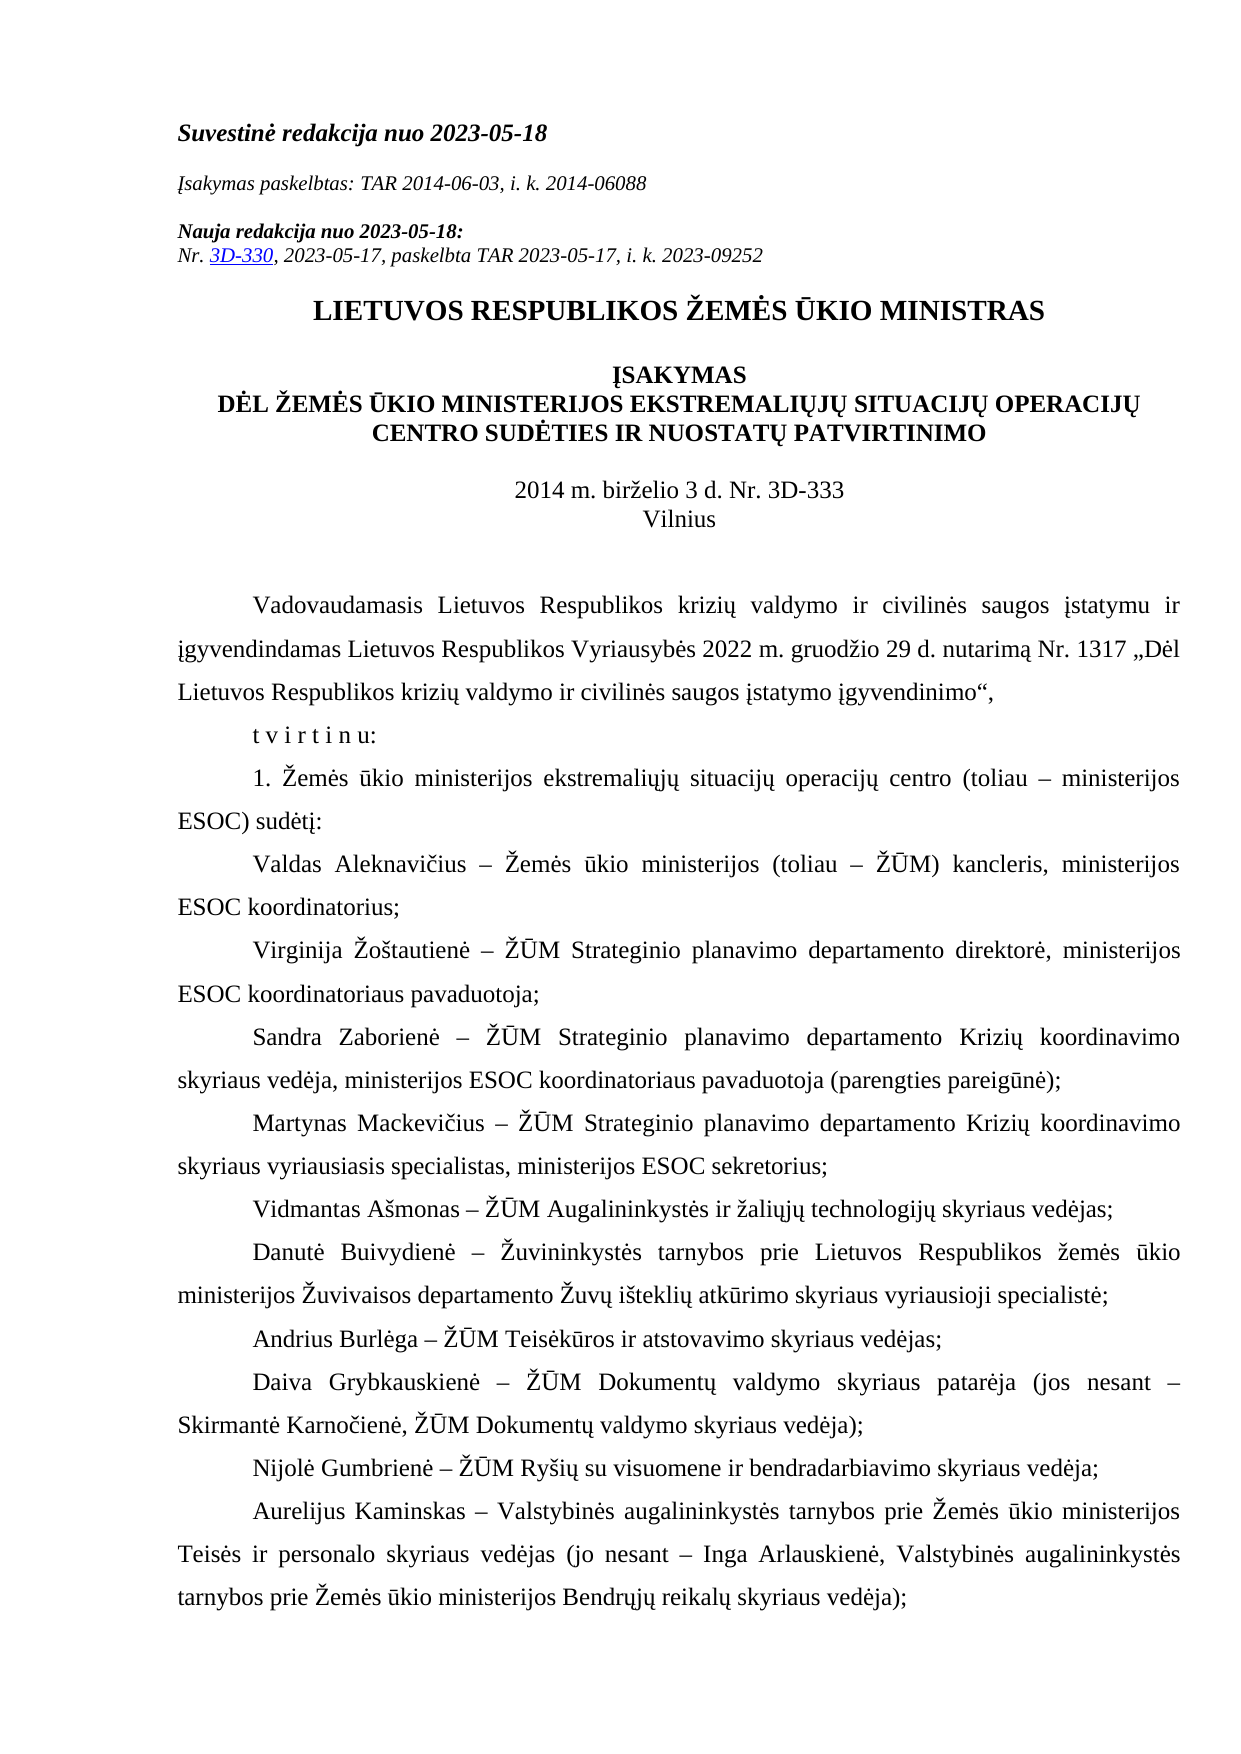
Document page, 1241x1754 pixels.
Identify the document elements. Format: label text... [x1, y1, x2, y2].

text Sandra Zaborienė – ŽŪM Strateginio planavimo departamento Krizių koordinavimo skyriaus vedėja, ministerijos ESOC koordinatoriaus pavaduotoja (parengties pareigūnė); [177, 1022, 1181, 1094]
text Danutė Buivydienė – Žuvininkystės tarnybos prie Lietuvos Respublikos žemės ūkio ministerijos Žuvivaisos departamento Žuvų išteklių atkūrimo skyriaus vyriausioji specialistė; [177, 1237, 1181, 1309]
text Virginija Žoštautienė – ŽŪM Strateginio planavimo departamento direktorė, ministerijos ESOC koordinatoriaus pavaduotoja; [177, 936, 1181, 1007]
text Aurelijus Kaminskas – Valstybinės augalininkystės tarnybos prie Žemės ūkio ministerijos Teisės ir personalo skyriaus vedėjas (jo nesant – Inga Arlauskienė, Valstybinės augalininkystės tarnybos prie Žemės ūkio ministerijos Bendrųjų reikalų skyriaus vedėja); [177, 1496, 1181, 1611]
text Vadovaudamasis Lietuvos Respublikos krizių valdymo ir civilinės saugos įstatymu ir įgyvendindamas Lietuvos Respublikos Vyriausybės 2022 m. gruodžio 29 d. nutarimą Nr. 1317 „Dėl Lietuvos Respublikos krizių valdymo ir civilinės saugos įstatymo įgyvendinimo“, [177, 591, 1181, 706]
text ĮSAKYMAS [177, 361, 1181, 389]
text Vilnius [177, 504, 1181, 533]
text Valdas Aleknavičius – Žemės ūkio ministerijos (toliau – ŽŪM) kancleris, ministerijos ESOC koordinatorius; [177, 849, 1181, 921]
text 1. Žemės ūkio ministerijos ekstremaliųjų situacijų operacijų centro (toliau – ministerijos ESOC) sudėtį: [177, 763, 1181, 835]
text Daiva Grybkauskienė – ŽŪM Dokumentų valdymo skyriaus patarėja (jos nesant – Skirmantė Karnočienė, ŽŪM Dokumentų valdymo skyriaus vedėja); [177, 1367, 1181, 1439]
text Martynas Mackevičius – ŽŪM Strateginio planavimo departamento Krizių koordinavimo skyriaus vyriausiasis specialistas, ministerijos ESOC sekretorius; [177, 1108, 1181, 1180]
text Andrius Burlėga – ŽŪM Teisėkūros ir atstovavimo skyriaus vedėjas; [177, 1324, 1181, 1352]
text Nijolė Gumbrienė – ŽŪM Ryšių su visuomene ir bendradarbiavimo skyriaus vedėja; [177, 1453, 1181, 1482]
text Nauja redakcija nuo 2023-05-18: [177, 219, 1181, 243]
text Suvestinė redakcija nuo 2023-05-18 [177, 118, 1181, 147]
text Vidmantas Ašmonas – ŽŪM Augalininkystės ir žaliųjų technologijų skyriaus vedėjas; [177, 1194, 1181, 1223]
text Įsakymas paskelbtas: TAR 2014-06-03, i. k. 2014-06088 [177, 171, 1181, 195]
text t v i r t i n u: [177, 720, 1181, 749]
text DĖL ŽEMĖS ŪKIO MINISTERIJOS EKSTREMALIŲJŲ SITUACIJŲ OPERACIJŲ CENTRO SUDĖTIES IR NUOSTATŲ PATVIRTINIMO [177, 389, 1181, 447]
text Nr. 3D-330, 2023-05-17, paskelbta TAR 2023-05-17, i. k. 2023-09252 [177, 243, 1181, 267]
text LIETUVOS RESPUBLIKOS ŽEMĖS ŪKIO MINISTRAS [177, 293, 1181, 327]
text 2014 m. birželio 3 d. Nr. 3D-333 [177, 476, 1181, 504]
